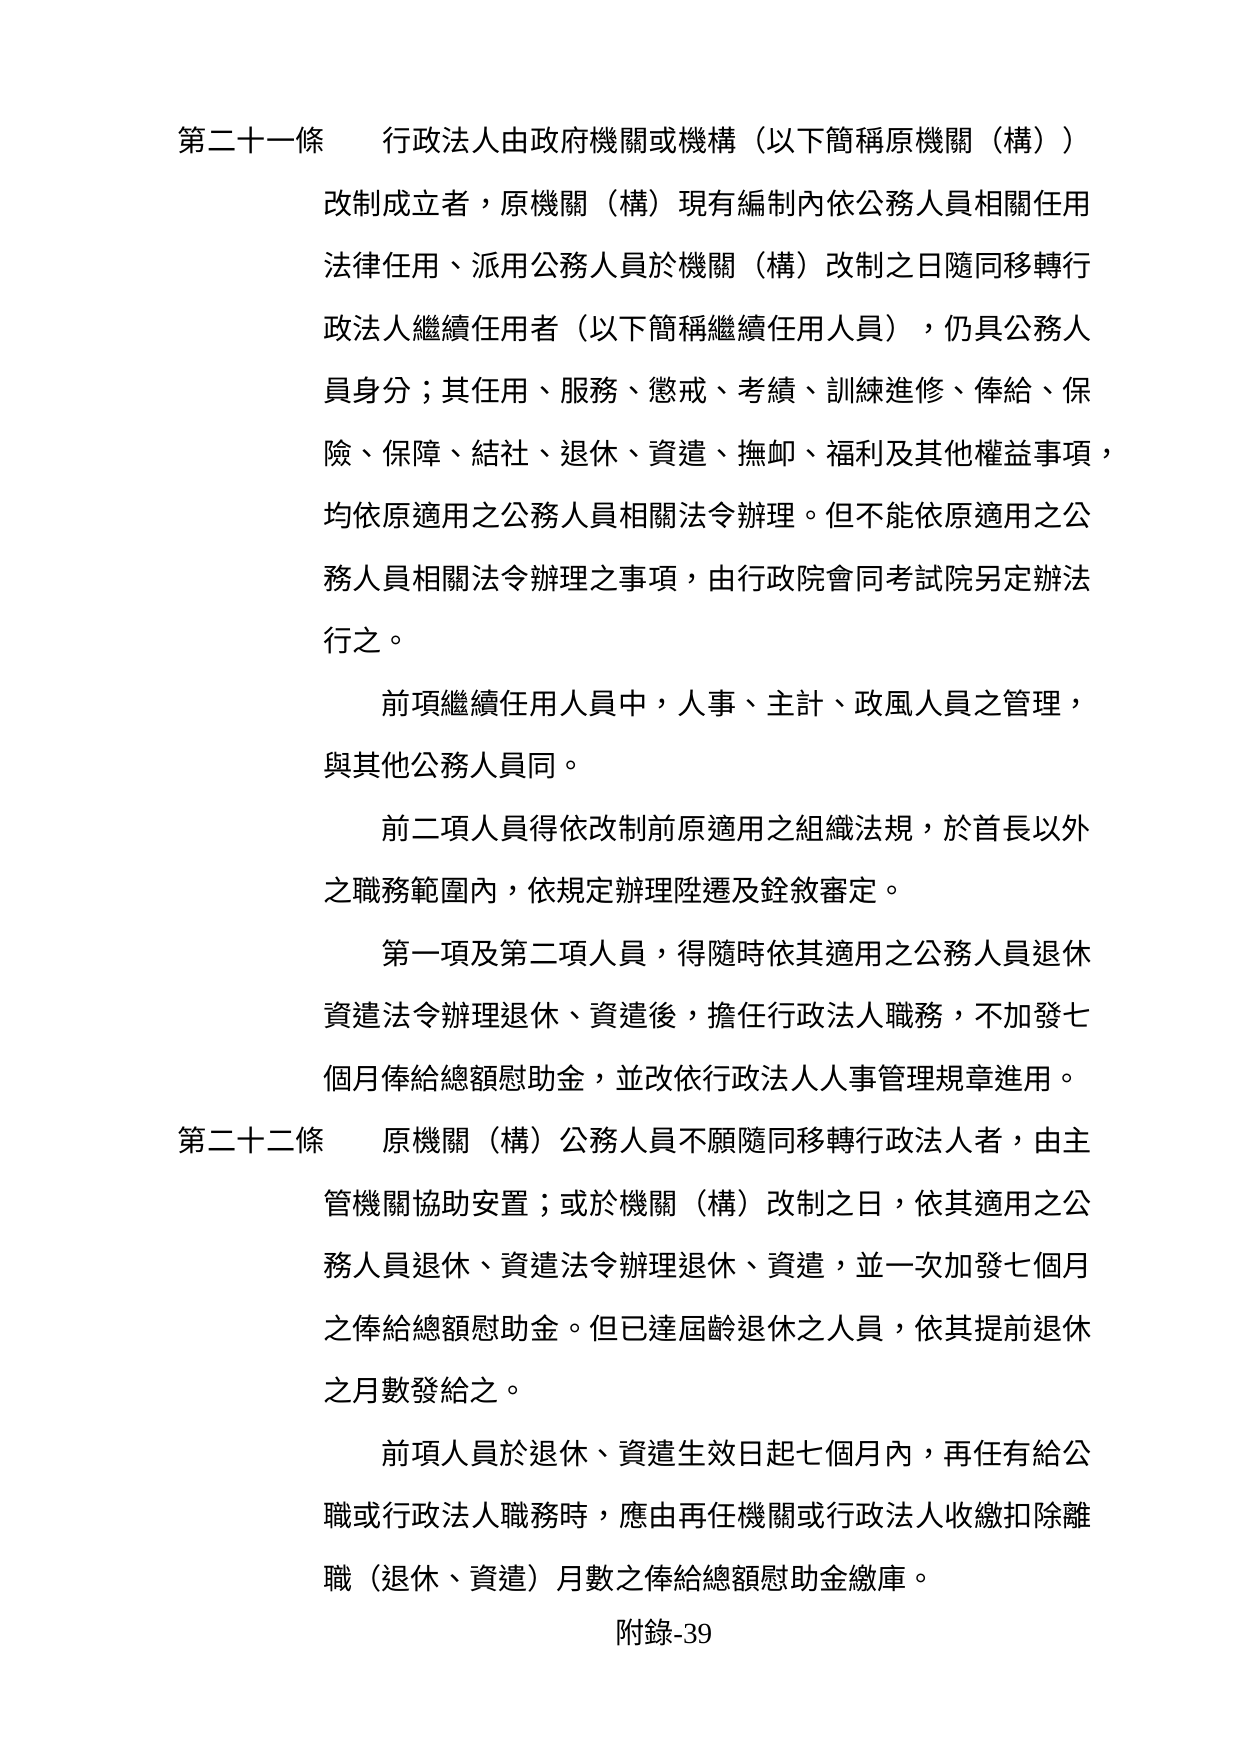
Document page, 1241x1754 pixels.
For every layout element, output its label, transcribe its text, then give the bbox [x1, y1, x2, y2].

text 前項人員於退休、資遣生效日起七個月內，再任有給公職或行政法人職務時，應由再任機關或行政法人收繳扣除離職（退休、資遣）月數之俸給總額慰助金繳庫。 [323, 1410, 1092, 1597]
text 第二十二條 原機關（構）公務人員不願隨同移轉行政法人者，由主管機關協助安置；或於機關（構）改制之日，依其適用之公務人員退休、資遣法令辦理退休、資遣，並一次加發七個月之俸給總額慰助金。但已達屆齡退休之人員，依其提前退休之月數發給之。 [177, 1097, 1092, 1410]
text 前二項人員得依改制前原適用之組織法規，於首長以外之職務範圍內，依規定辦理陞遷及銓敘審定。 [323, 785, 1092, 910]
text 第一項及第二項人員，得隨時依其適用之公務人員退休、資遣法令辦理退休、資遣後，擔任行政法人職務，不加發七個月俸給總額慰助金，並改依行政法人人事管理規章進用。 [323, 910, 1092, 1097]
text 前項繼續任用人員中，人事、主計、政風人員之管理，與其他公務人員同。 [323, 660, 1092, 785]
text 第二十一條 行政法人由政府機關或機構（以下簡稱原機關（構））改制成立者，原機關（構）現有編制內依公務人員相關任用法律任用、派用公務人員於機關（構）改制之日隨同移轉行政法人繼續任用者（以下簡稱繼續任用人員），仍具公務人員身分；其任用、服務、懲戒、考績、訓練進修、俸給、保險、保障、結社、退休、資遣、撫卹、福利及其他權益事項，均依原適用之公務人員相關法令辦理。但不能依原適用之公務人員相關法令辦理之事項，由行政院會同考試院另定辦法行之。 [177, 97, 1092, 660]
